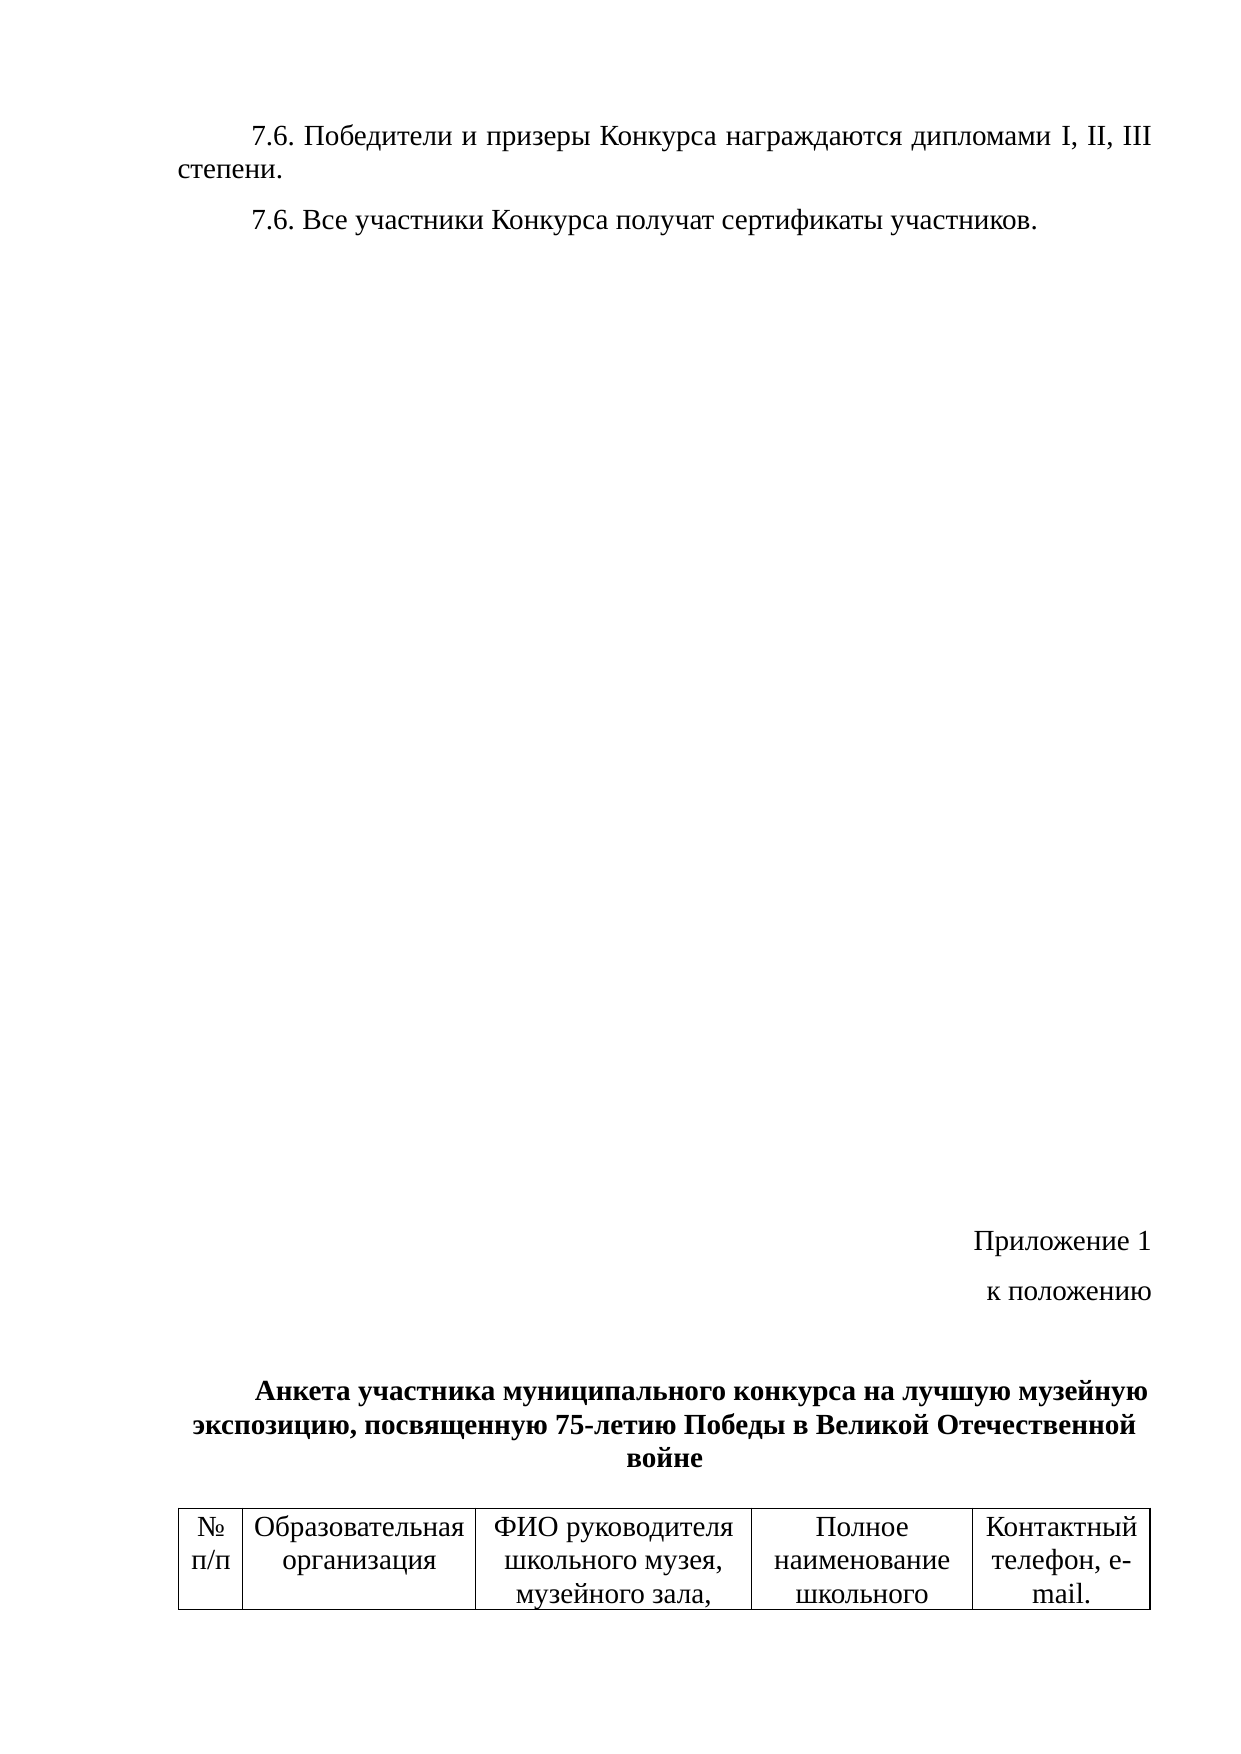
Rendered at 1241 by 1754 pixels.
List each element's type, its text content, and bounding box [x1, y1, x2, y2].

list 7.6. Победители и призеры Конкурса награждаются дипломами I, II, III степени. [177, 118, 1152, 185]
table_header Образовательная организация [243, 1509, 475, 1609]
table_header Контактный телефон, e-mail. [973, 1509, 1149, 1609]
list к положению [266, 1273, 1152, 1307]
list Приложение 1 [266, 1223, 1152, 1256]
table_header Полное наименование школьного [752, 1509, 972, 1609]
list 7.6. Все участники Конкурса получат сертификаты участников. [177, 202, 1152, 235]
table_header ФИО руководителя школьного музея, музейного зала, [476, 1509, 751, 1609]
text Анкета участника муниципального конкурса на лучшую музейную экспозицию, посвященную 75-летию Победы в Великой Отечественной войне [177, 1373, 1152, 1474]
table_header № п/п [179, 1509, 242, 1609]
